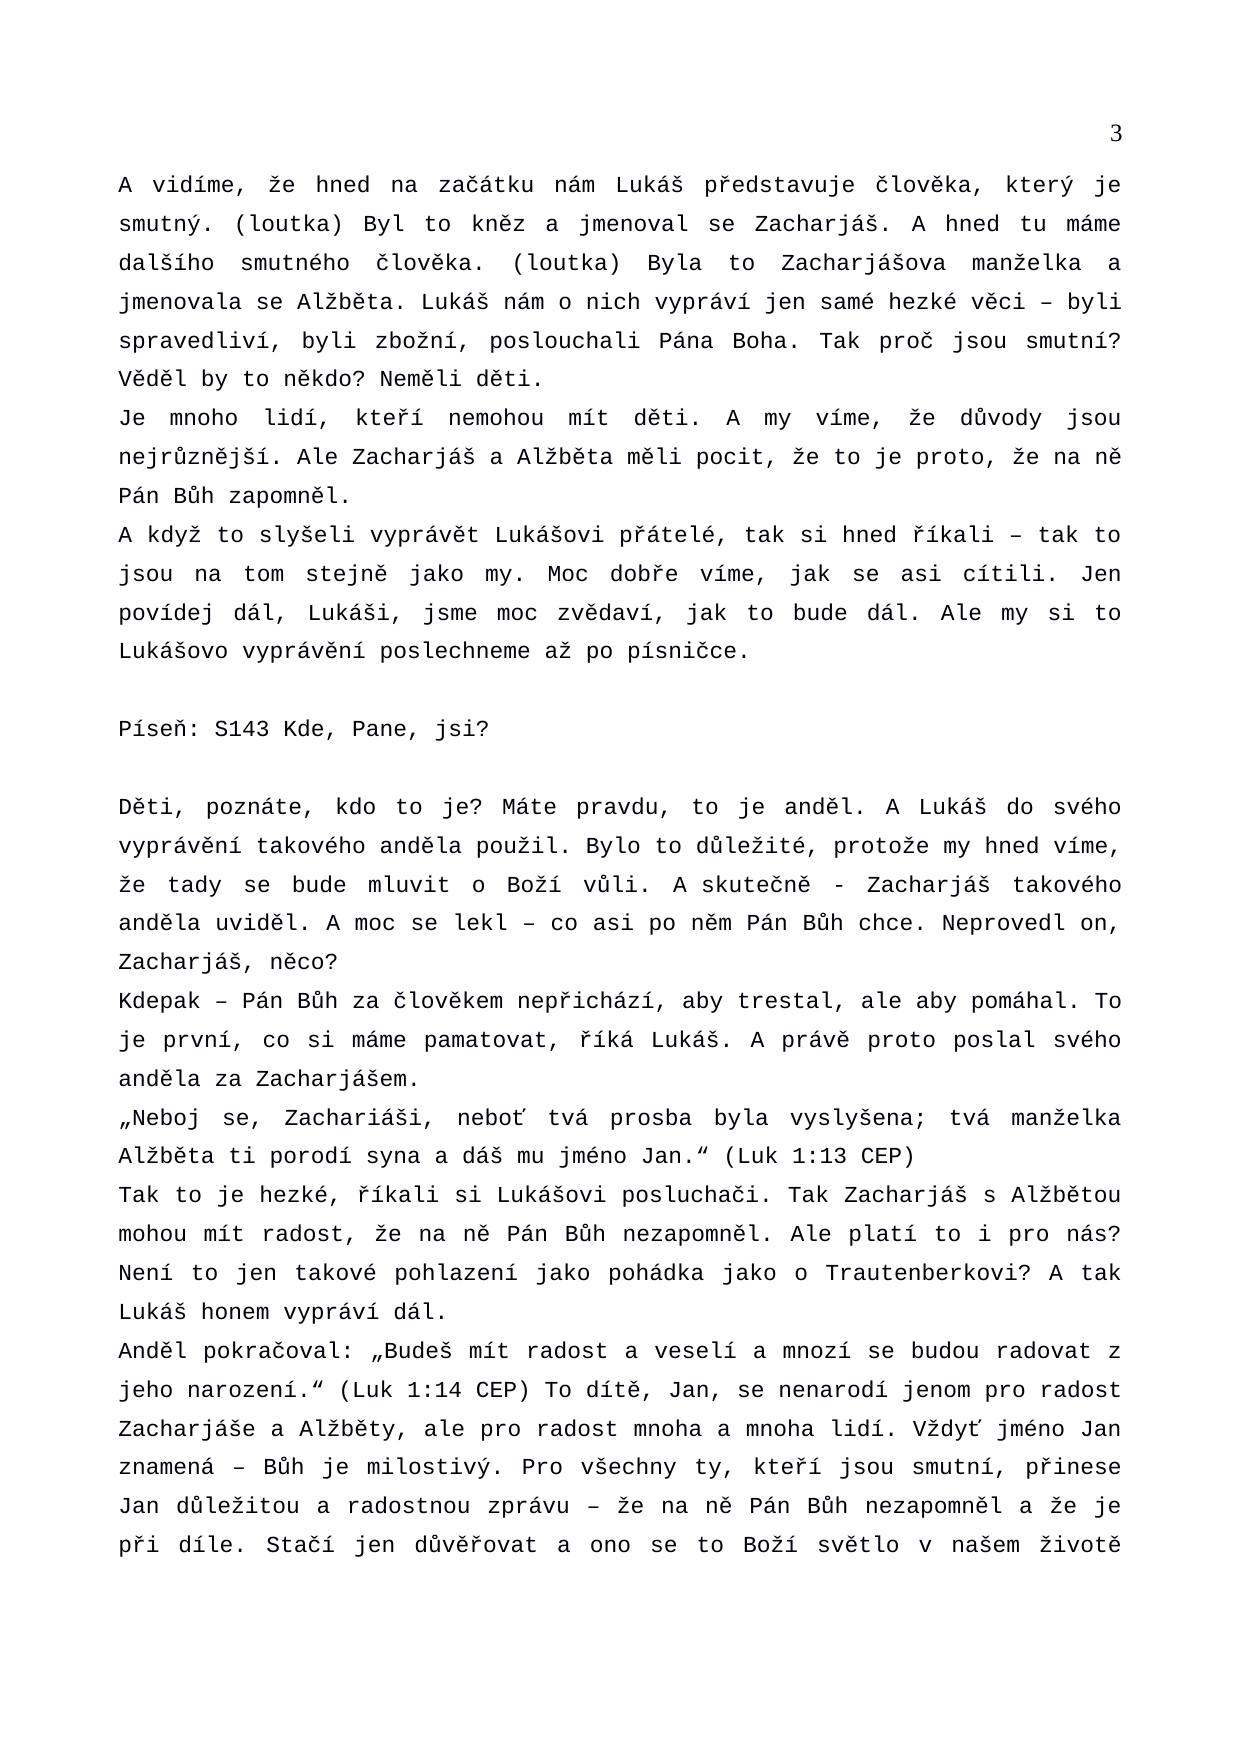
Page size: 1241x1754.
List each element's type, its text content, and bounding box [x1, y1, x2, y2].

text Kdepak – Pán Bůh za člověkem nepřichází, aby trestal, ale aby pomáhal. To je první, co si máme pamatovat, říká Lukáš. A právě proto poslal svého anděla za Zacharjášem. [118, 989, 1122, 1093]
text A vidíme, že hned na začátku nám Lukáš představuje člověka, který je smutný. (loutka) Byl to kněz a jmenoval se Zacharjáš. A hned tu máme dalšího smutného člověka. (loutka) Byla to Zacharjášova manželka a jmenovala se Alžběta. Lukáš nám o nich vypráví jen samé hezké věci – byli spravedliví, byli zbožní, poslouchali Pána Boha. Tak proč jsou smutní? Věděl by to někdo? Neměli děti. [118, 173, 1122, 394]
text Anděl pokračoval: „Budeš mít radost a veselí a mnozí se budou radovat z jeho narození.“ (Luk 1:14 CEP) To dítě, Jan, se nenarodí jenom pro radost Zacharjáše a Alžběty, ale pro radost mnoha a mnoha lidí. Vždyť jméno Jan znamená – Bůh je milostivý. Pro všechny ty, kteří jsou smutní, přinese Jan důležitou a radostnou zprávu – že na ně Pán Bůh nezapomněl a že je při díle. Stačí jen důvěřovat a ono se to Boží světlo v našem životě [118, 1339, 1122, 1559]
text Je mnoho lidí, kteří nemohou mít děti. A my víme, že důvody jsou nejrůznější. Ale Zacharjáš a Alžběta měli pocit, že to je proto, že na ně Pán Bůh zapomněl. [118, 407, 1122, 510]
text Píseň: S143 Kde, Pane, jsi? [118, 717, 1122, 743]
text Děti, poznáte, kdo to je? Máte pravdu, to je anděl. A Lukáš do svého vyprávění takového anděla použil. Bylo to důležité, protože my hned víme, že tady se bude mluvit o Boží vůli. A skutečně - Zacharjáš takového anděla uviděl. A moc se lekl – co asi po něm Pán Bůh chce. Neprovedl on, Zacharjáš, něco? [118, 795, 1122, 977]
text Tak to je hezké, říkali si Lukášovi posluchači. Tak Zacharjáš s Alžbětou mohou mít radost, že na ně Pán Bůh nezapomněl. Ale platí to i pro nás? Není to jen takové pohlazení jako pohádka jako o Trautenberkovi? A tak Lukáš honem vypráví dál. [118, 1184, 1122, 1326]
text „Neboj se, Zachariáši, neboť tvá prosba byla vyslyšena; tvá manželka Alžběta ti porodí syna a dáš mu jméno Jan.“ (Luk 1:13 CEP) [118, 1106, 1122, 1171]
text A když to slyšeli vyprávět Lukášovi přátelé, tak si hned říkali – tak to jsou na tom stejně jako my. Moc dobře víme, jak se asi cítili. Jen povídej dál, Lukáši, jsme moc zvědaví, jak to bude dál. Ale my si to Lukášovo vyprávění poslechneme až po písničce. [118, 523, 1122, 666]
